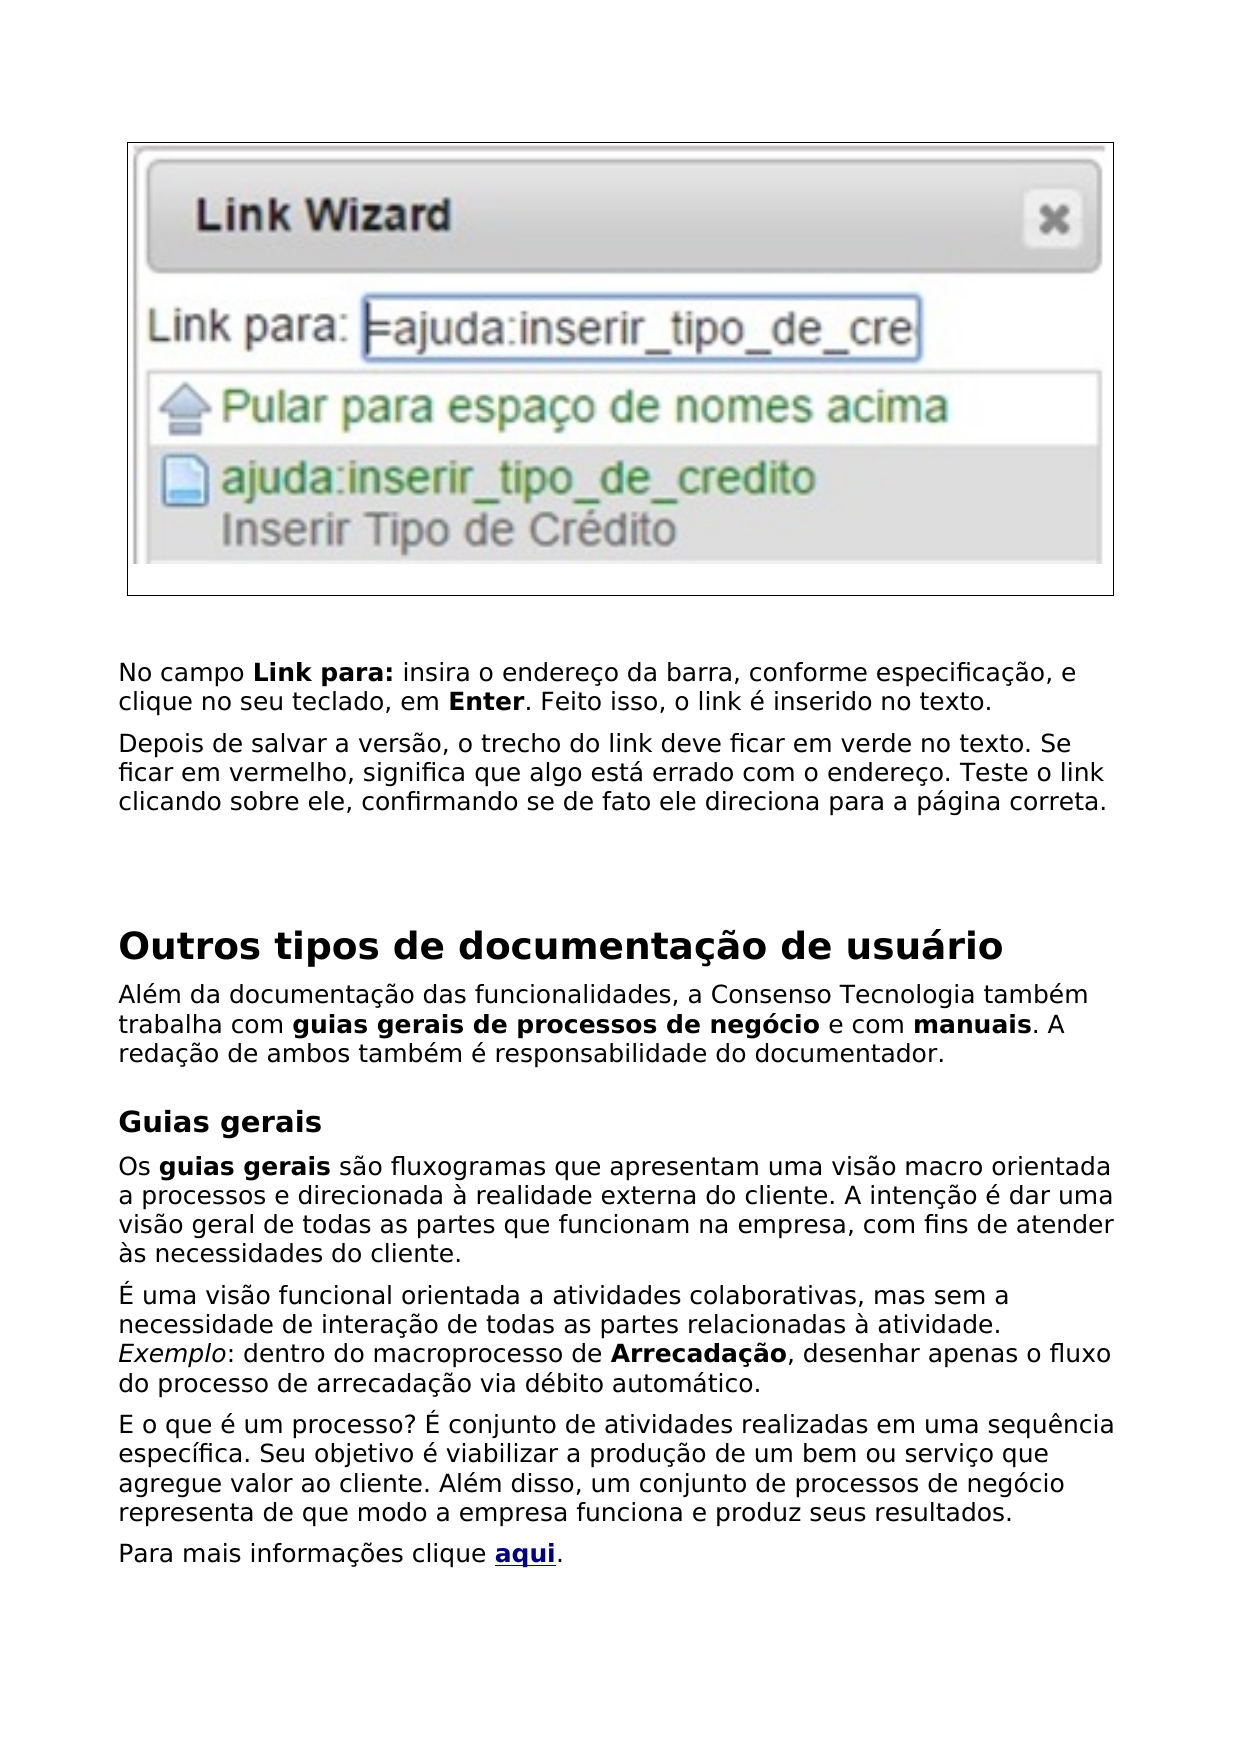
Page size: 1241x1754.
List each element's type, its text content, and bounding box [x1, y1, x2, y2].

text No campo Link para: insira o endereço da barra, conforme especificação, e clique no seu teclado, em Enter. Feito isso, o link é inserido no texto. [118, 658, 1122, 716]
text Além da documentação das funcionalidades, a Consenso Tecnologia também trabalha com guias gerais de processos de negócio e com manuais. A redação de ambos também é responsabilidade do documentador. [118, 981, 1122, 1068]
text Para mais informações clique aqui. [118, 1540, 1122, 1569]
text E o que é um processo? É conjunto de atividades realizadas em uma sequência específica. Seu objetivo é viabilizar a produção de um bem ou serviço que agregue valor ao cliente. Além disso, um conjunto de processos de negócio representa de que modo a empresa funciona e produz seus resultados. [118, 1411, 1122, 1527]
subtitle Guias gerais [118, 1106, 1122, 1140]
table_header [128, 143, 1113, 595]
text Os guias gerais são fluxogramas que apresentam uma visão macro orientada a processos e direcionada à realidade externa do cliente. A intenção é dar uma visão geral de todas as partes que funcionam na empresa, com fins de atender às necessidades do cliente. [118, 1152, 1122, 1269]
text Depois de salvar a versão, o trecho do link deve ficar em verde no texto. Se ficar em vermelho, significa que algo está errado com o endereço. Teste o link clicando sobre ele, confirmando se de fato ele direciona para a página correta. [118, 729, 1122, 816]
subtitle Outros tipos de documentação de usuário [118, 924, 1122, 968]
text É uma visão funcional orientada a atividades colaborativas, mas sem a necessidade de interação de todas as partes relacionadas à atividade. Exemplo: dentro do macroprocesso de Arrecadação, desenhar apenas o fluxo do processo de arrecadação via débito automático. [118, 1281, 1122, 1398]
picture [129, 144, 1111, 564]
